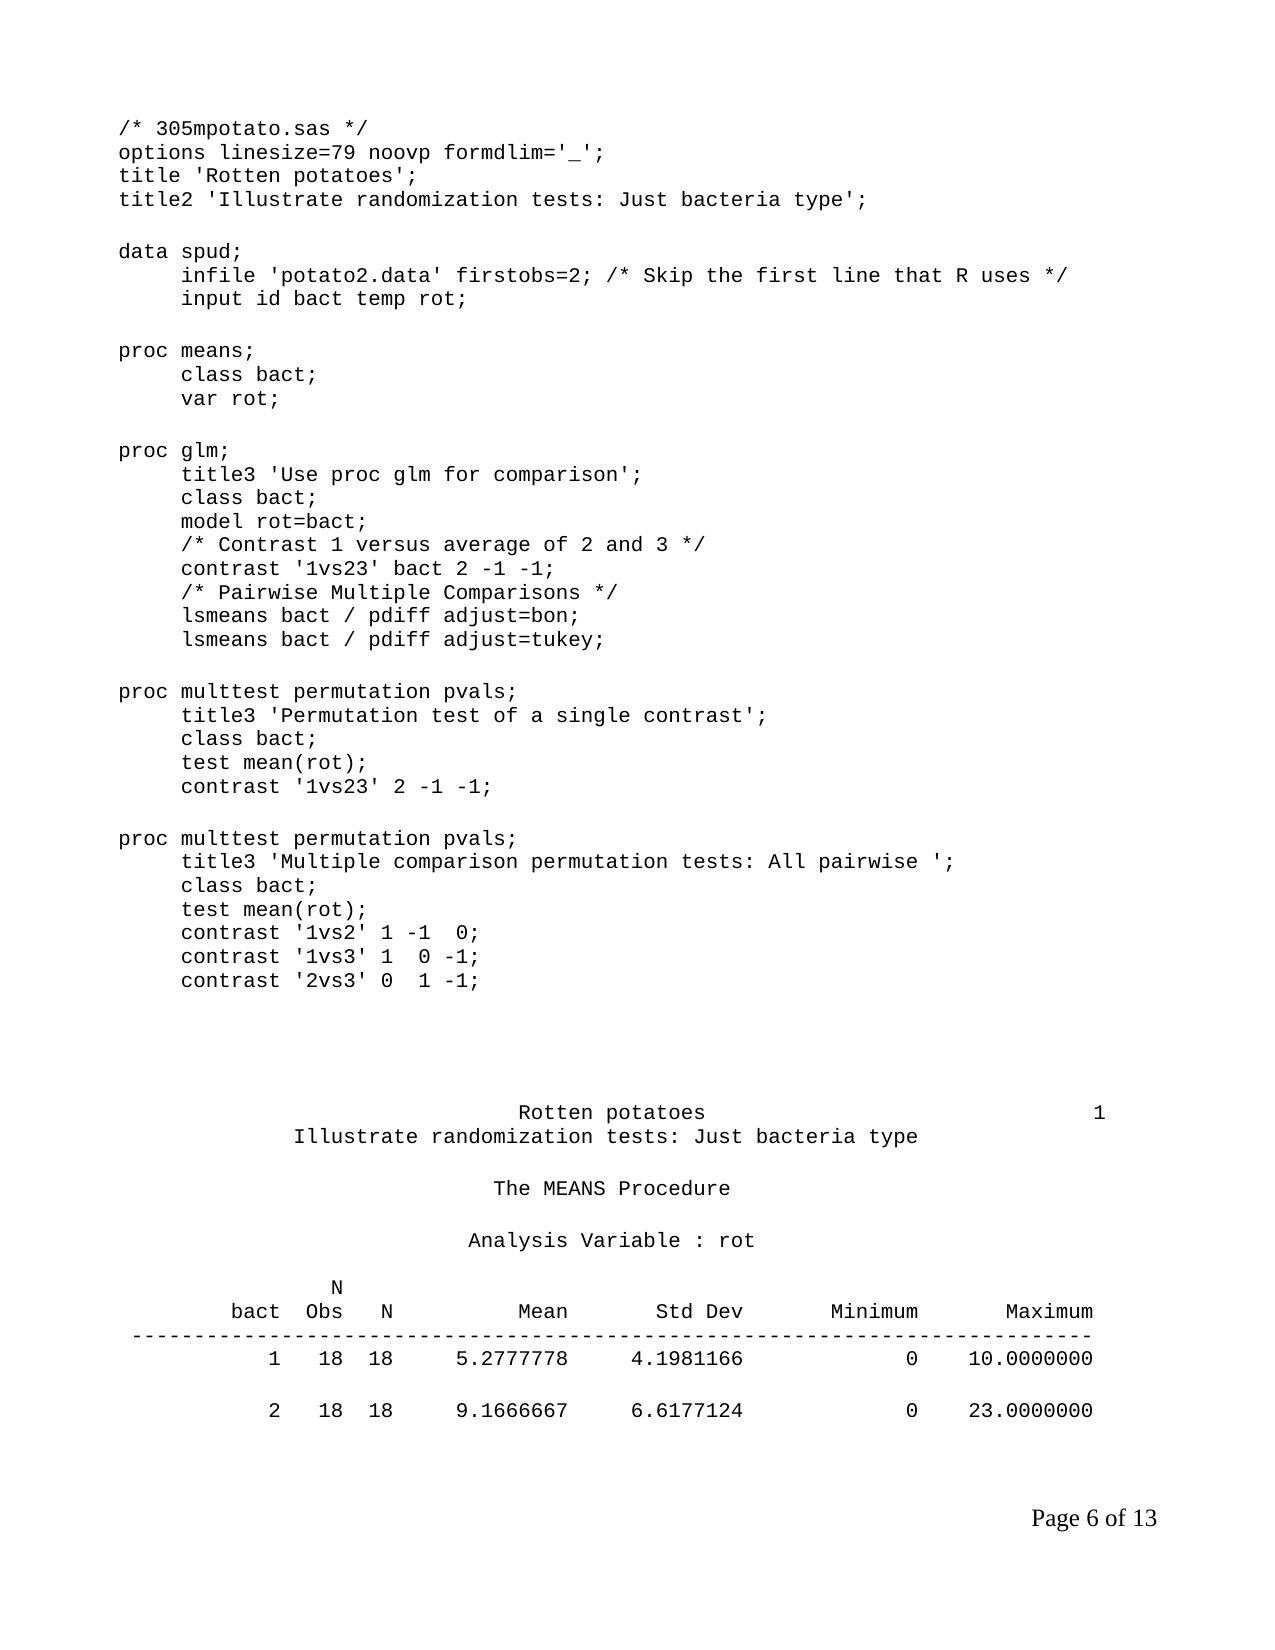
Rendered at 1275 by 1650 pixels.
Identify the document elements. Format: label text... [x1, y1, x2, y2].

text model rot=bact; [118, 511, 1160, 534]
text contrast '1vs23' bact 2 -1 -1; [118, 558, 1160, 582]
text 2 18 18 9.1666667 6.6177124 0 23.0000000 [118, 1400, 1160, 1424]
text test mean(rot); [118, 899, 1160, 922]
text proc means; [118, 341, 1160, 364]
text Rotten potatoes 1 [118, 1102, 1160, 1126]
text class bact; [118, 364, 1160, 388]
text proc multtest permutation pvals; [118, 828, 1160, 851]
text contrast '1vs2' 1 -1 0; [118, 922, 1160, 946]
text /* Contrast 1 versus average of 2 and 3 */ [118, 534, 1160, 558]
text Analysis Variable : rot [118, 1230, 1160, 1254]
text ----------------------------------------------------------------------------- [118, 1325, 1160, 1348]
text lsmeans bact / pdiff adjust=tukey; [118, 629, 1160, 653]
text class bact; [118, 728, 1160, 752]
text /* 305mpotato.sas */ [118, 118, 1160, 142]
text proc glm; [118, 440, 1160, 463]
text proc multtest permutation pvals; [118, 681, 1160, 705]
text bact Obs N Mean Std Dev Minimum Maximum [118, 1301, 1160, 1325]
text title3 'Permutation test of a single contrast'; [118, 705, 1160, 728]
text The MEANS Procedure [118, 1178, 1160, 1202]
text infile 'potato2.data' firstobs=2; /* Skip the first line that R uses */ [118, 265, 1160, 288]
text contrast '1vs23' 2 -1 -1; [118, 776, 1160, 799]
text Illustrate randomization tests: Just bacteria type [118, 1126, 1160, 1149]
text test mean(rot); [118, 752, 1160, 776]
text var rot; [118, 388, 1160, 411]
text input id bact temp rot; [118, 288, 1160, 312]
text title3 'Use proc glm for comparison'; [118, 463, 1160, 487]
text N [118, 1277, 1160, 1301]
text lsmeans bact / pdiff adjust=bon; [118, 605, 1160, 629]
text title2 'Illustrate randomization tests: Just bacteria type'; [118, 189, 1160, 213]
text options linesize=79 noovp formdlim='_'; [118, 142, 1160, 165]
text class bact; [118, 487, 1160, 511]
text /* Pairwise Multiple Comparisons */ [118, 582, 1160, 605]
text class bact; [118, 875, 1160, 899]
text 1 18 18 5.2777778 4.1981166 0 10.0000000 [118, 1348, 1160, 1372]
text title 'Rotten potatoes'; [118, 165, 1160, 189]
text contrast '2vs3' 0 1 -1; [118, 970, 1160, 993]
text data spud; [118, 241, 1160, 265]
text contrast '1vs3' 1 0 -1; [118, 946, 1160, 970]
text title3 'Multiple comparison permutation tests: All pairwise '; [118, 851, 1160, 875]
